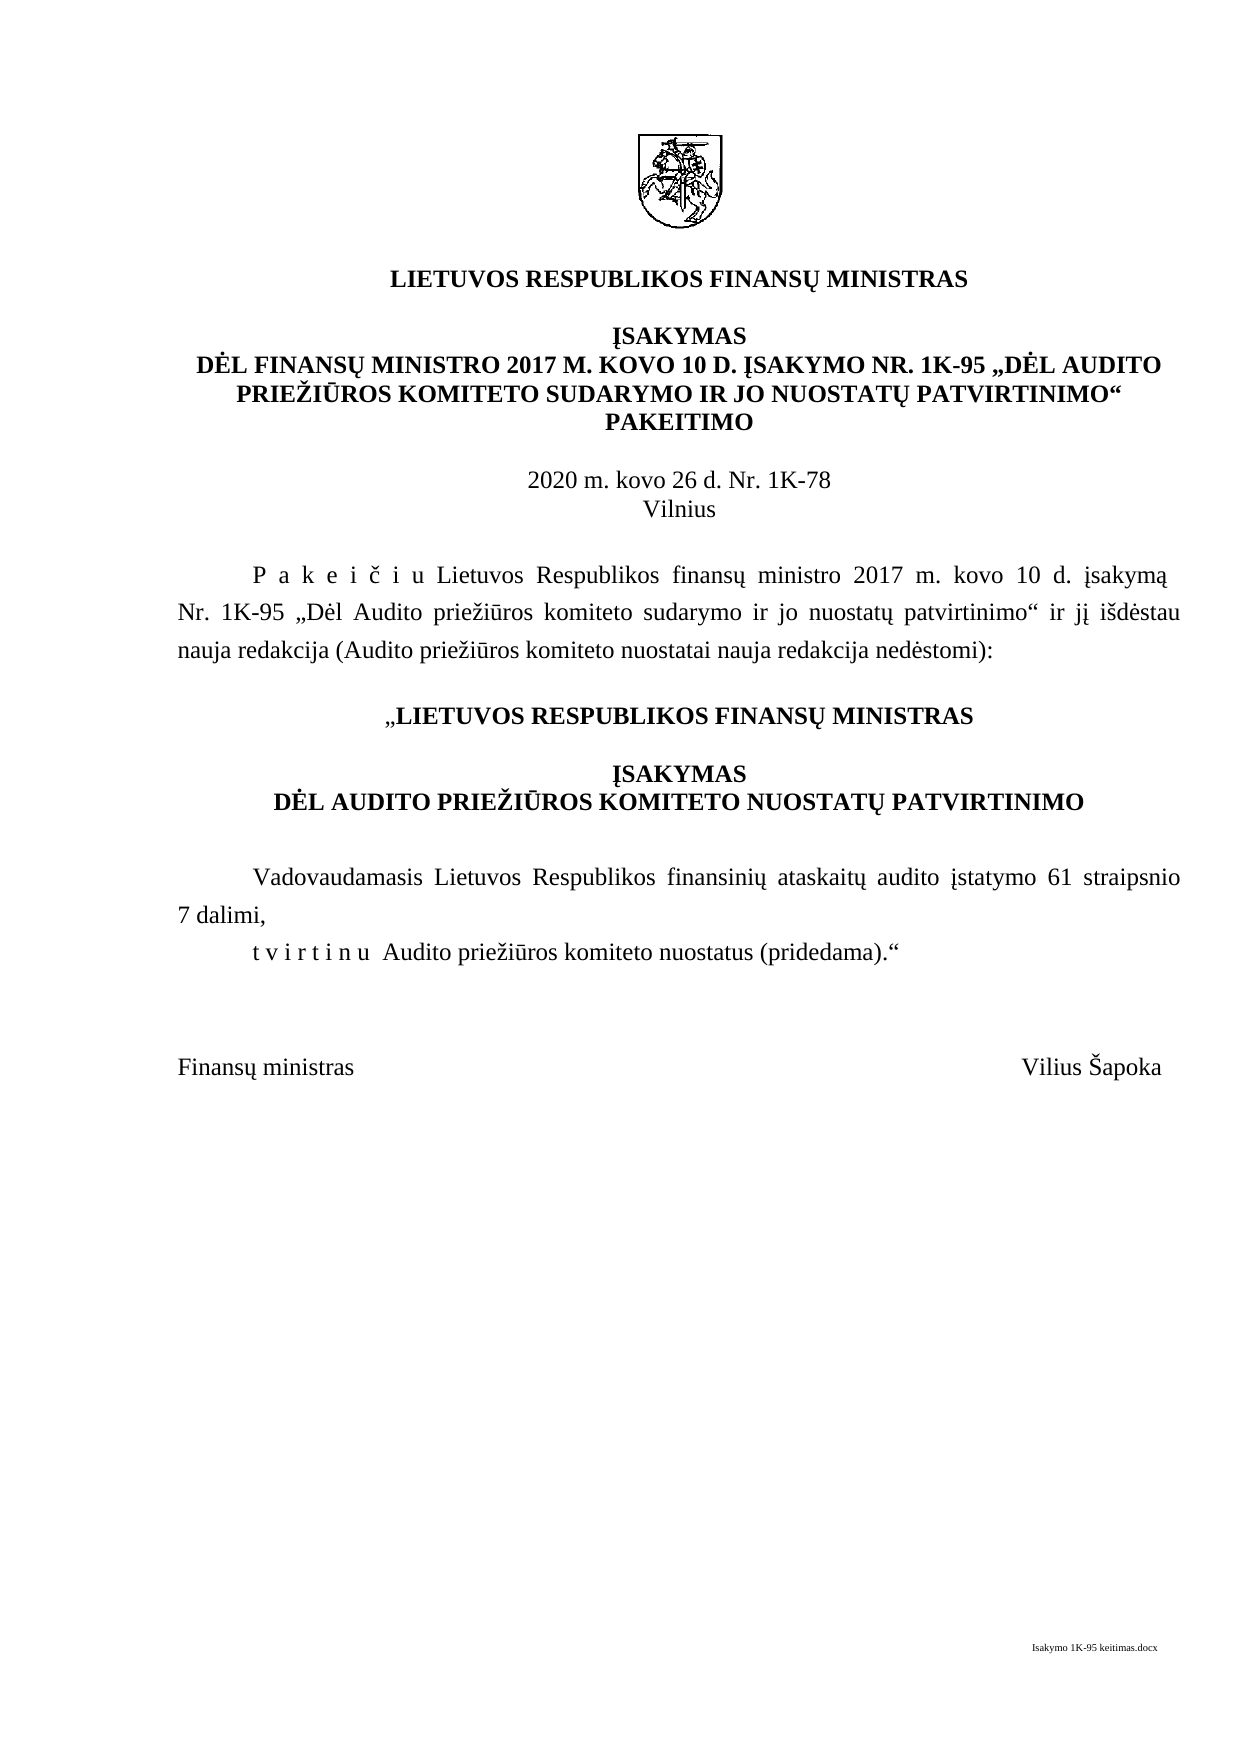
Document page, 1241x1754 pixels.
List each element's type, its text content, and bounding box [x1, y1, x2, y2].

text DĖL AUDITO PRIEŽIŪROS KOMITETO NUOSTATŲ PATVIRTINIMO [177, 787, 1181, 816]
text „LIETUVOS RESPUBLIKOS FINANSŲ MINISTRAS [177, 701, 1181, 730]
text 2020 m. kovo 26 d. Nr. 1K-78 [177, 465, 1181, 494]
text Vadovaudamasis Lietuvos Respublikos finansinių ataskaitų audito įstatymo 61 straipsnio 7 dalimi, [177, 854, 1181, 929]
text Finansų ministras Vilius Šapoka [177, 1052, 1181, 1081]
text DĖL FINANSŲ MINISTRO 2017 M. KOVO 10 D. ĮSAKYMO NR. 1K-95 „DĖL AUDITO PRIEŽIŪROS KOMITETO SUDARYMO IR JO NUOSTATŲ PATVIRTINIMO“ PAKEITIMO [177, 350, 1181, 436]
text Vilnius [177, 494, 1181, 522]
text ĮSAKYMAS [177, 759, 1181, 787]
text ĮSAKYMAS [177, 321, 1181, 350]
text t v i r t i n u Audito priežiūros komiteto nuostatus (pridedama).“ [177, 929, 1181, 966]
text P a k e i č i u Lietuvos Respublikos finansų ministro 2017 m. kovo 10 d. įsakymą Nr. 1K-95 „Dėl Audito priežiūros komiteto sudarymo ir jo nuostatų patvirtinimo“ ir jį išdėstau nauja redakcija (Audito priežiūros komiteto nuostatai nauja redakcija nedėstomi): [177, 551, 1181, 664]
text LIETUVOS RESPUBLIKOS FINANSŲ MINISTRAS [177, 264, 1181, 292]
